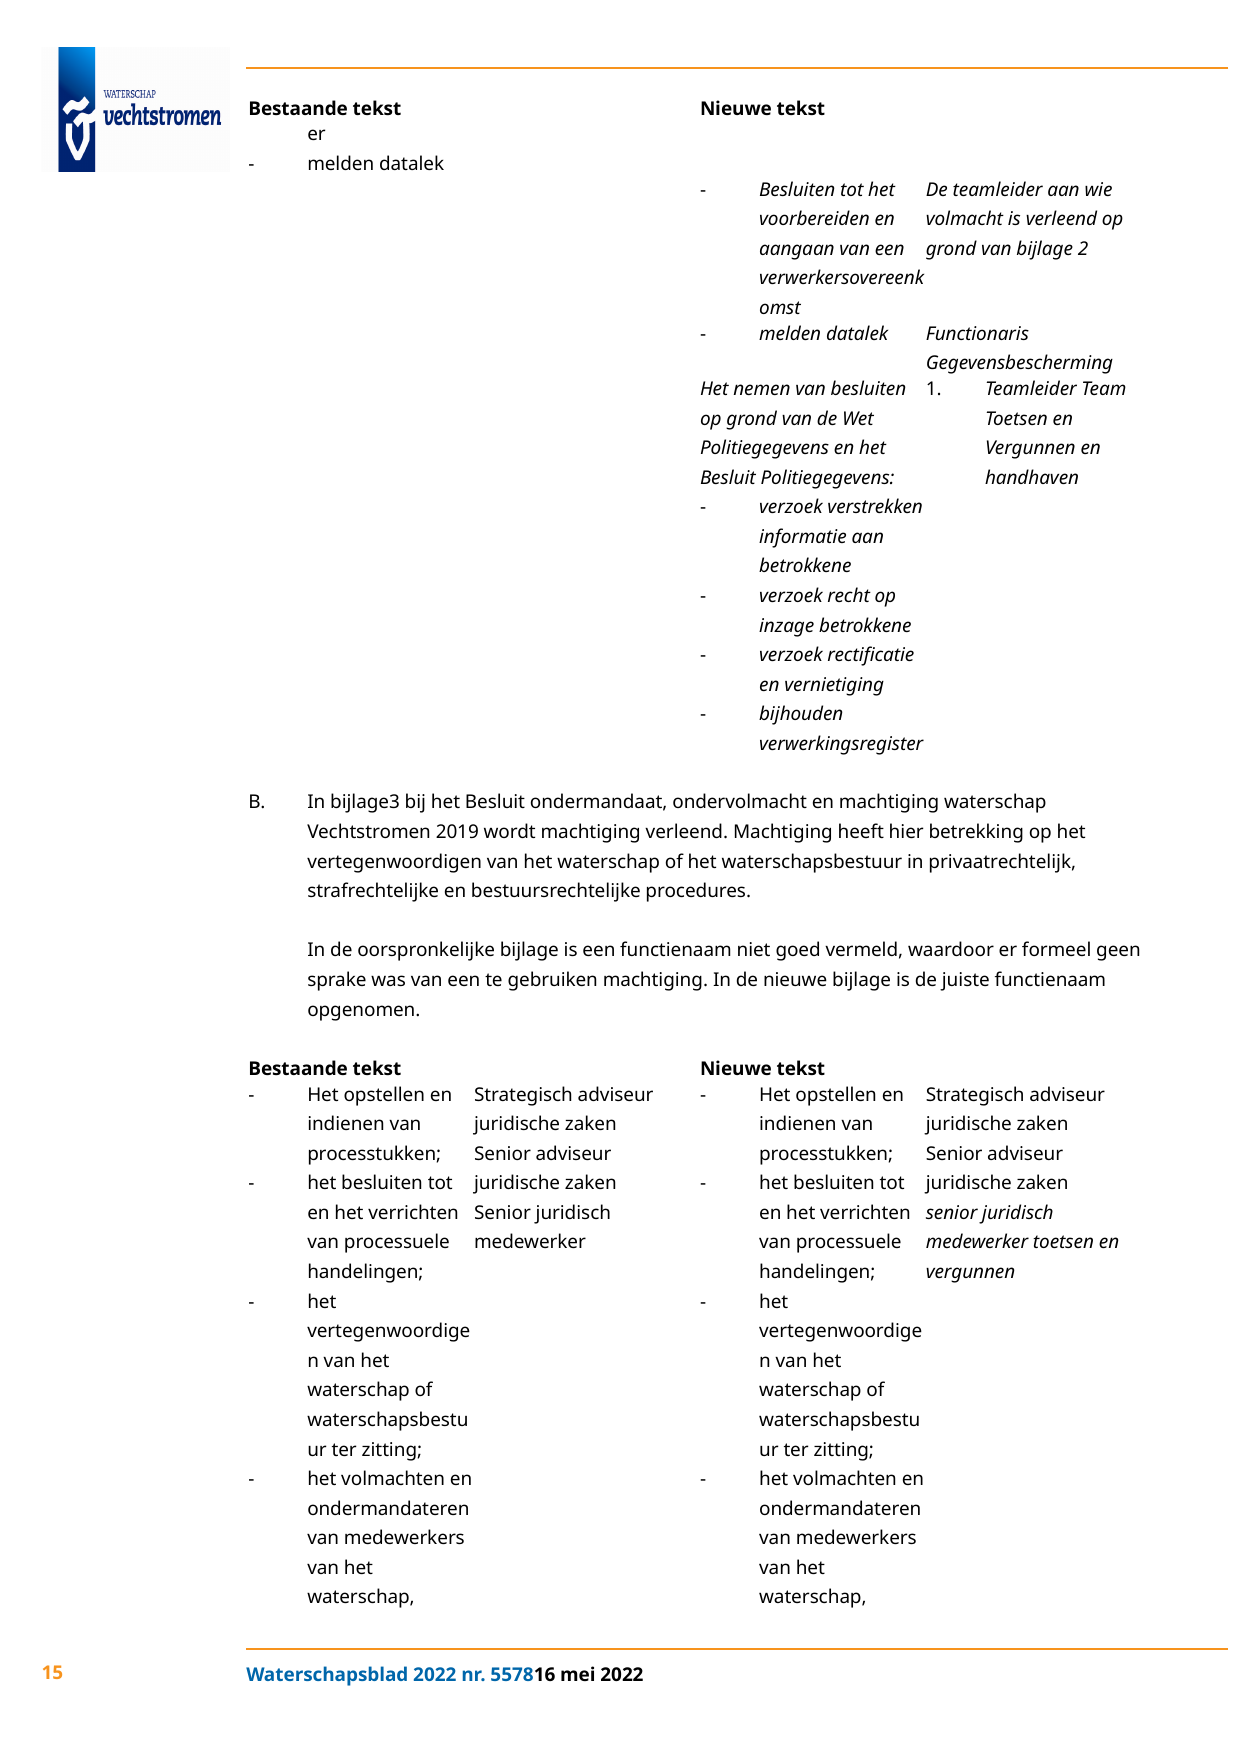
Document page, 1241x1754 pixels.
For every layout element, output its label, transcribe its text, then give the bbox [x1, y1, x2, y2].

table_cell Het opstellen en indienen van processtukken; het besluiten tot en het verrichten van processuele handelingen; het vertegenwoordigen van het waterschap of waterschapsbestuur ter zitting; het volmachten en ondermandateren van medewerkers van het waterschap, [700, 1081, 926, 1609]
table_cell Besluiten tot het voorbereiden en aangaan van een verwerkersovereenkomst [700, 176, 926, 320]
table_cell [248, 320, 474, 375]
table_cell Strategisch adviseur juridische zaken Senior adviseur juridische zaken senior juridisch medewerker toetsen en vergunnen [926, 1081, 1152, 1609]
table_cell er melden datalek [248, 121, 474, 176]
table_cell [474, 121, 700, 176]
table_header [474, 95, 700, 121]
table_header Bestaande tekst [248, 1055, 700, 1081]
list In de oorspronkelijke bijlage is een functienaam niet goed vermeld, waardoor er formeel geen sprake was van een te gebruiken machtiging. In de nieuwe bijlage is de juiste functienaam opgenomen. [248, 937, 1152, 1022]
table_cell [248, 176, 474, 320]
table_cell [248, 375, 474, 756]
table_cell [700, 121, 926, 176]
table_cell Het opstellen en indienen van processtukken; het besluiten tot en het verrichten van processuele handelingen; het vertegenwoordigen van het waterschap of waterschapsbestuur ter zitting; het volmachten en ondermandateren van medewerkers van het waterschap, [248, 1081, 474, 1609]
table_cell [474, 176, 700, 320]
table_cell Functionaris Gegevensbescherming [926, 320, 1152, 375]
table_cell Strategisch adviseur juridische zaken Senior adviseur juridische zaken Senior juridisch medewerker [474, 1081, 700, 1609]
table_cell De teamleider aan wie volmacht is verleend op grond van bijlage 2 [926, 176, 1152, 320]
table_cell [926, 121, 1152, 176]
table_cell melden datalek [700, 320, 926, 375]
table_header [926, 95, 1152, 121]
table_header Bestaande tekst [248, 95, 474, 121]
table_cell Teamleider Team Toetsen en Vergunnen en handhaven [926, 375, 1152, 756]
table_cell [474, 320, 700, 375]
table_cell [474, 375, 700, 756]
table_header Nieuwe tekst [700, 95, 926, 121]
table_cell Het nemen van besluiten op grond van de Wet Politiegegevens en het Besluit Politiegegevens: verzoek verstrekken informatie aan betrokkene verzoek recht op inzage betrokkene verzoek rectificatie en vernietiging bijhouden verwerkingsregister [700, 375, 926, 756]
list In bijlage3 bij het Besluit ondermandaat, ondervolmacht en machtiging waterschap Vechtstromen 2019 wordt machtiging verleend. Machtiging heeft hier betrekking op het vertegenwoordigen van het waterschap of het waterschapsbestuur in privaatrechtelijk, strafrechtelijke en bestuursrechtelijke procedures. [248, 789, 1152, 903]
picture [41, 47, 231, 172]
table_header Nieuwe tekst [700, 1055, 1152, 1081]
